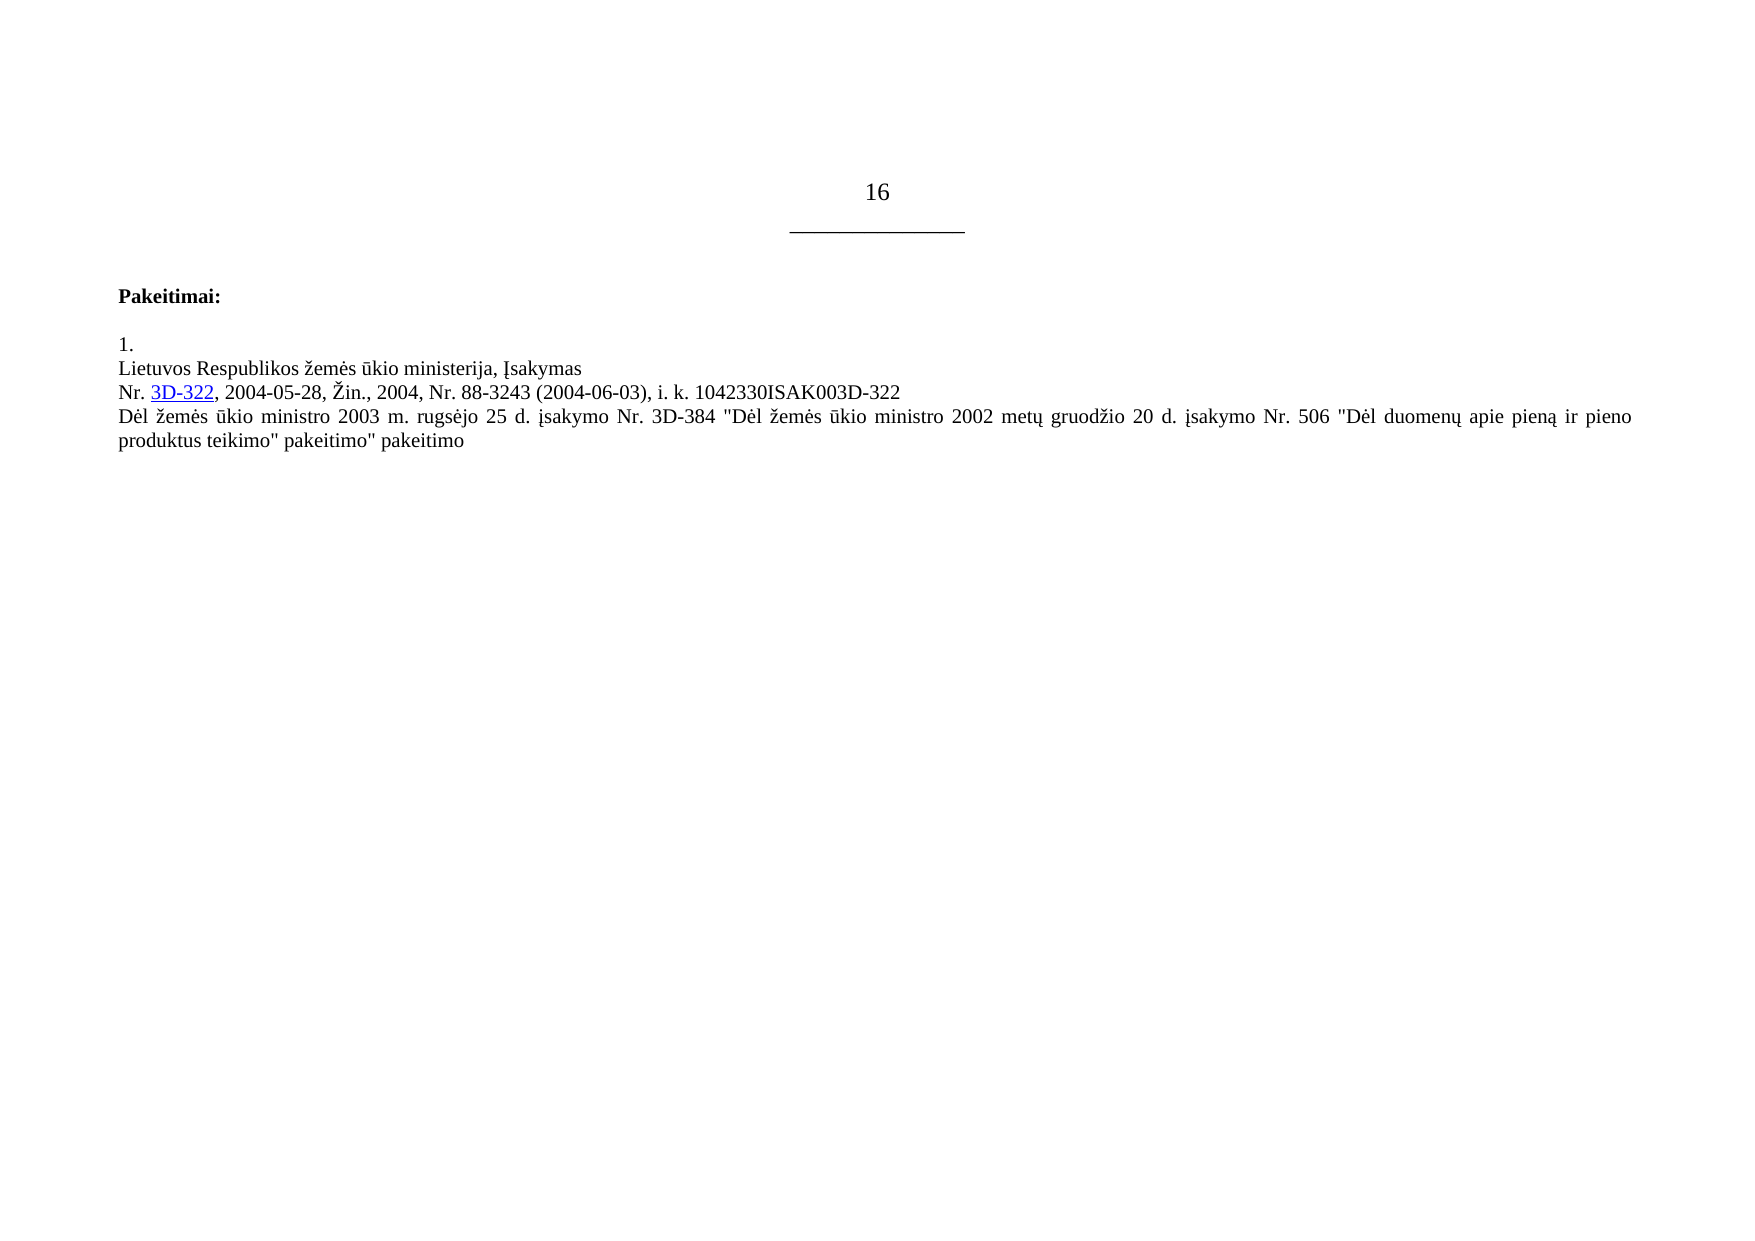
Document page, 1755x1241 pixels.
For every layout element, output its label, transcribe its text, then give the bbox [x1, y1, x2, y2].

text Nr. 3D-322, 2004-05-28, Žin., 2004, Nr. 88-3243 (2004-06-03), i. k. 1042330ISAK003D-322 [118, 380, 1636, 404]
text Pakeitimai: [118, 283, 1636, 308]
text 1. [118, 332, 1636, 356]
text Lietuvos Respublikos žemės ūkio ministerija, Įsakymas [118, 356, 1636, 380]
text ______________ [118, 207, 1636, 235]
text Dėl žemės ūkio ministro 2003 m. rugsėjo 25 d. įsakymo Nr. 3D-384 "Dėl žemės ūkio ministro 2002 metų gruodžio 20 d. įsakymo Nr. 506 "Dėl duomenų apie pieną ir pieno produktus teikimo" pakeitimo" pakeitimo [118, 404, 1636, 452]
